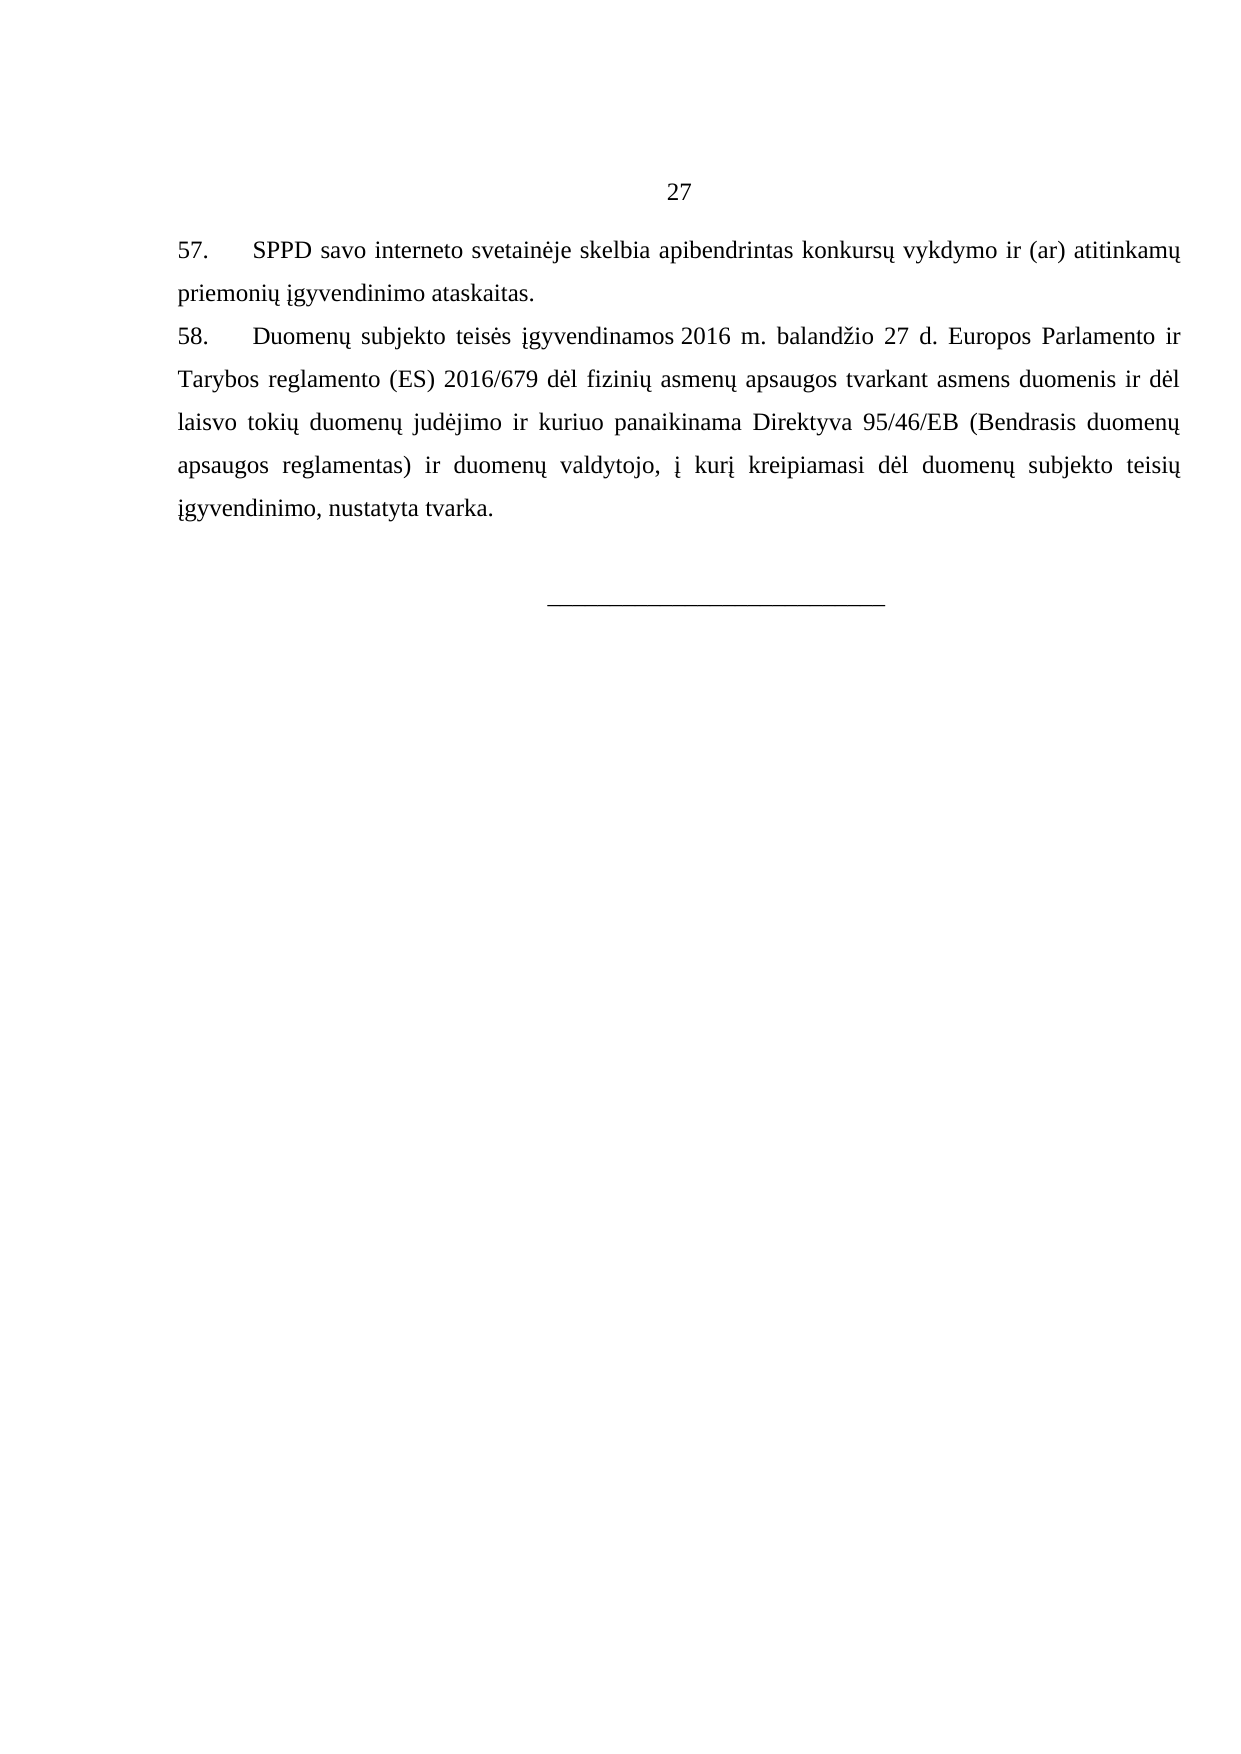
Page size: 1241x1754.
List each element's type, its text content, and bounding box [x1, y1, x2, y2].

text 58. Duomenų subjekto teisės įgyvendinamos 2016 m. balandžio 27 d. Europos Parlamento ir Tarybos reglamento (ES) 2016/679 dėl fizinių asmenų apsaugos tvarkant asmens duomenis ir dėl laisvo tokių duomenų judėjimo ir kuriuo panaikinama Direktyva 95/46/EB (Bendrasis duomenų apsaugos reglamentas) ir duomenų valdytojo, į kurį kreipiamasi dėl duomenų subjekto teisių įgyvendinimo, nustatyta tvarka. [177, 321, 1181, 522]
text 57. SPPD savo interneto svetainėje skelbia apibendrintas konkursų vykdymo ir (ar) atitinkamų priemonių įgyvendinimo ataskaitas. [177, 235, 1181, 307]
text ___________________________ [177, 580, 1181, 608]
